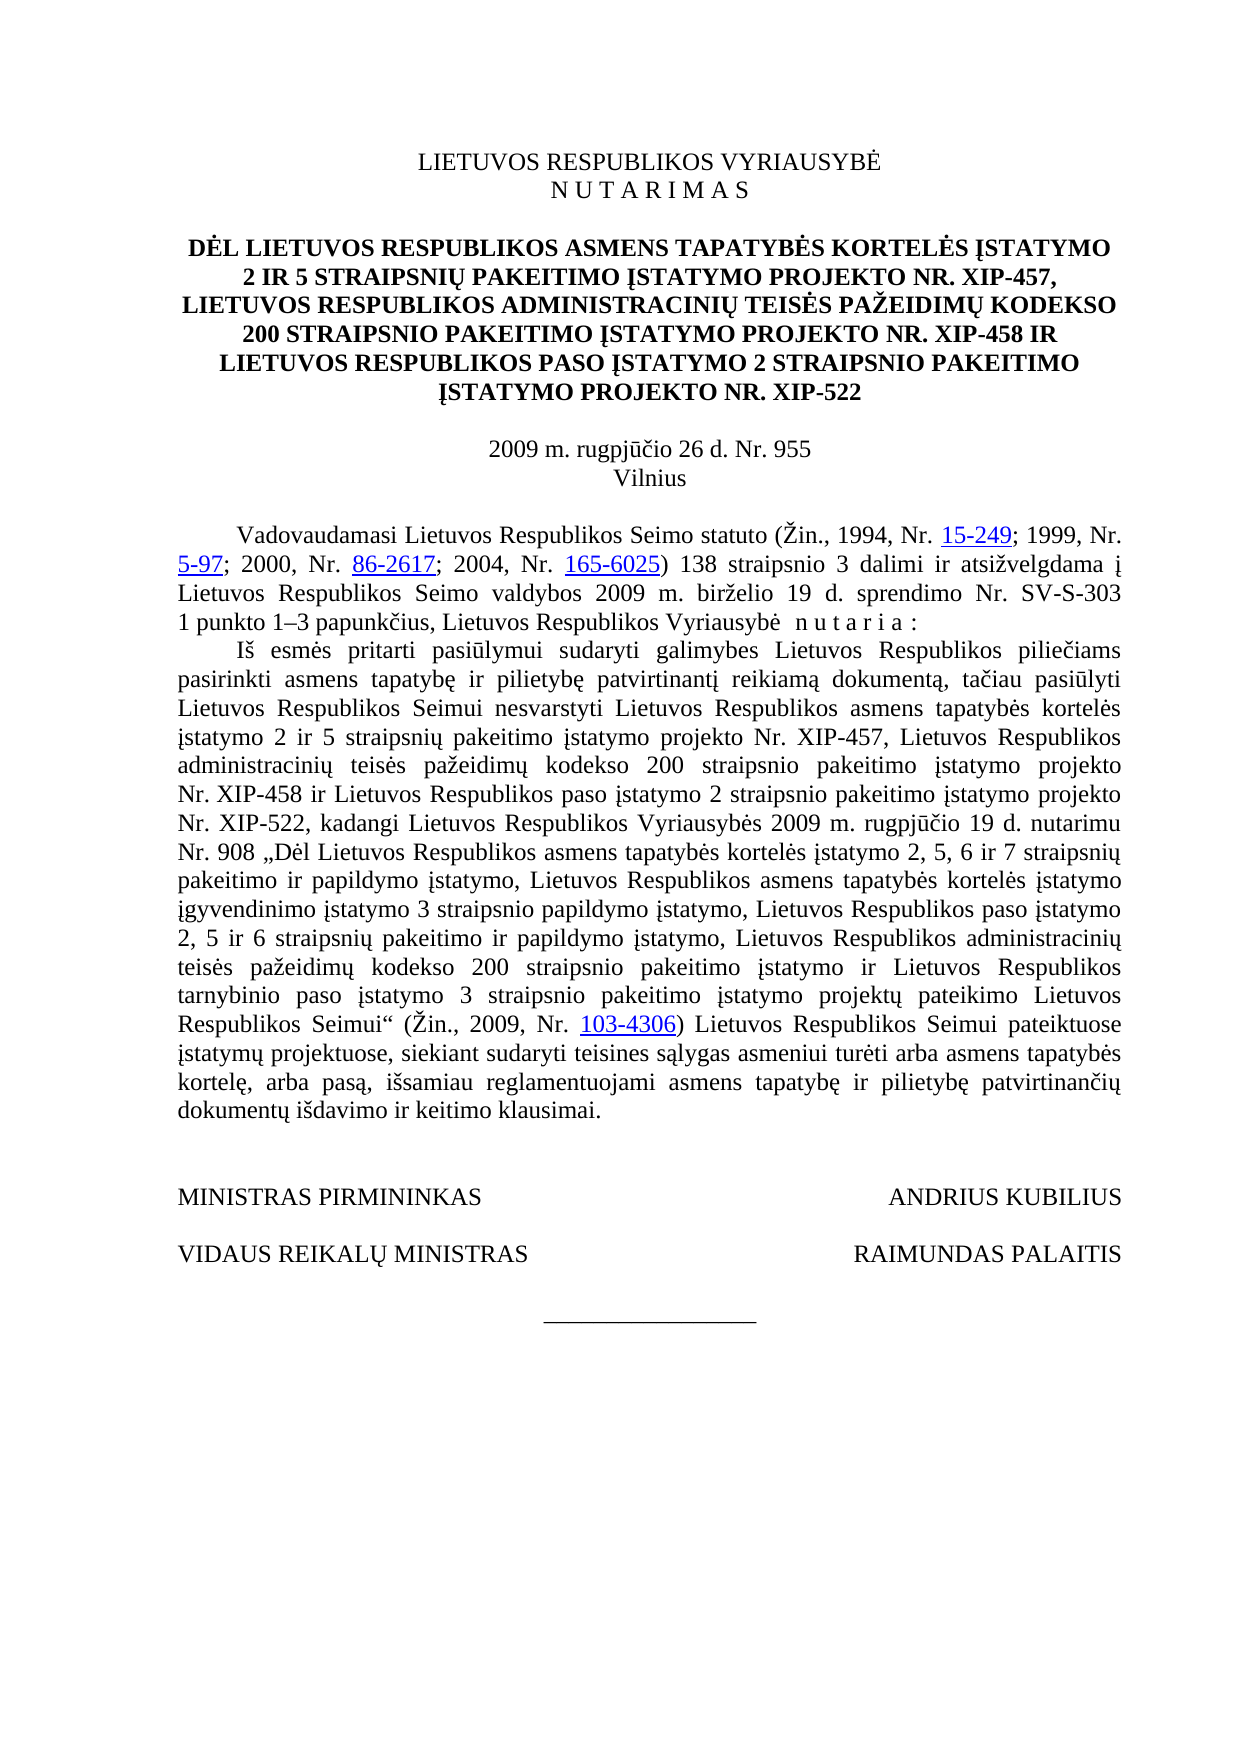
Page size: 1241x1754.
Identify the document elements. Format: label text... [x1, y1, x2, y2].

text 2009 m. rugpjūčio 26 d. Nr. 955 [177, 434, 1122, 463]
text MINISTRAS PIRMININKAS ANDRIUS KUBILIUS [177, 1182, 1122, 1211]
text NUTARIMAS [177, 176, 1122, 204]
text Iš esmės pritarti pasiūlymui sudaryti galimybes Lietuvos Respublikos piliečiams pasirinkti asmens tapatybę ir pilietybę patvirtinantį reikiamą dokumentą, tačiau pasiūlyti Lietuvos Respublikos Seimui nesvarstyti Lietuvos Respublikos asmens tapatybės kortelės įstatymo 2 ir 5 straipsnių pakeitimo įstatymo projekto Nr. XIP-457, Lietuvos Respublikos administracinių teisės pažeidimų kodekso 200 straipsnio pakeitimo įstatymo projekto Nr. XIP-458 ir Lietuvos Respublikos paso įstatymo 2 straipsnio pakeitimo įstatymo projekto Nr. XIP-522, kadangi Lietuvos Respublikos Vyriausybės 2009 m. rugpjūčio 19 d. nutarimu Nr. 908 „Dėl Lietuvos Respublikos asmens tapatybės kortelės įstatymo 2, 5, 6 ir 7 straipsnių pakeitimo ir papildymo įstatymo, Lietuvos Respublikos asmens tapatybės kortelės įstatymo įgyvendinimo įstatymo 3 straipsnio papildymo įstatymo, Lietuvos Respublikos paso įstatymo 2, 5 ir 6 straipsnių pakeitimo ir papildymo įstatymo, Lietuvos Respublikos administracinių teisės pažeidimų kodekso 200 straipsnio pakeitimo įstatymo ir Lietuvos Respublikos tarnybinio paso įstatymo 3 straipsnio pakeitimo įstatymo projektų pateikimo Lietuvos Respublikos Seimui“ (Žin., 2009, Nr. 103-4306) Lietuvos Respublikos Seimui pateiktuose įstatymų projektuose, siekiant sudaryti teisines sąlygas asmeniui turėti arba asmens tapatybės kortelę, arba pasą, išsamiau reglamentuojami asmens tapatybę ir pilietybę patvirtinančių dokumentų išdavimo ir keitimo klausimai. [177, 636, 1122, 1124]
text _________________ [177, 1297, 1122, 1326]
text Vadovaudamasi Lietuvos Respublikos Seimo statuto (Žin., 1994, Nr. 15-249; 1999, Nr. 5-97; 2000, Nr. 86-2617; 2004, Nr. 165-6025) 138 straipsnio 3 dalimi ir atsižvelgdama į Lietuvos Respublikos Seimo valdybos 2009 m. birželio 19 d. sprendimo Nr. SV-S-303 1 punkto 1–3 papunkčius, Lietuvos Respublikos Vyriausybė nutaria: [177, 521, 1122, 636]
text Vilnius [177, 463, 1122, 492]
text VIDAUS REIKALŲ MINISTRAS RAIMUNDAS PALAITIS [177, 1239, 1122, 1268]
text DĖL Lietuvos Respublikos ASMENS TAPATYBĖS KORTELĖS ĮSTATYMO 2 IR 5 STRAIPSNIŲ PAKEITIMO ĮSTATYMO PROJEKTO NR. XiP-457, Lietuvos Respublikos ADMINISTRACINIŲ TEISĖS PAŽEIDIMŲ KODEKSO 200 STRAIPSNIO PAKEITIMO ĮSTATYMO PROJEKTO NR. XiP-458 IR Lietuvos Respublikos PASO ĮSTATYMO 2 STRAIPSNIO PAKEITIMO ĮSTATYMO PROJEKTO NR. XiP-522 [177, 233, 1122, 406]
text Lietuvos Respublikos Vyriausybė [177, 147, 1122, 176]
